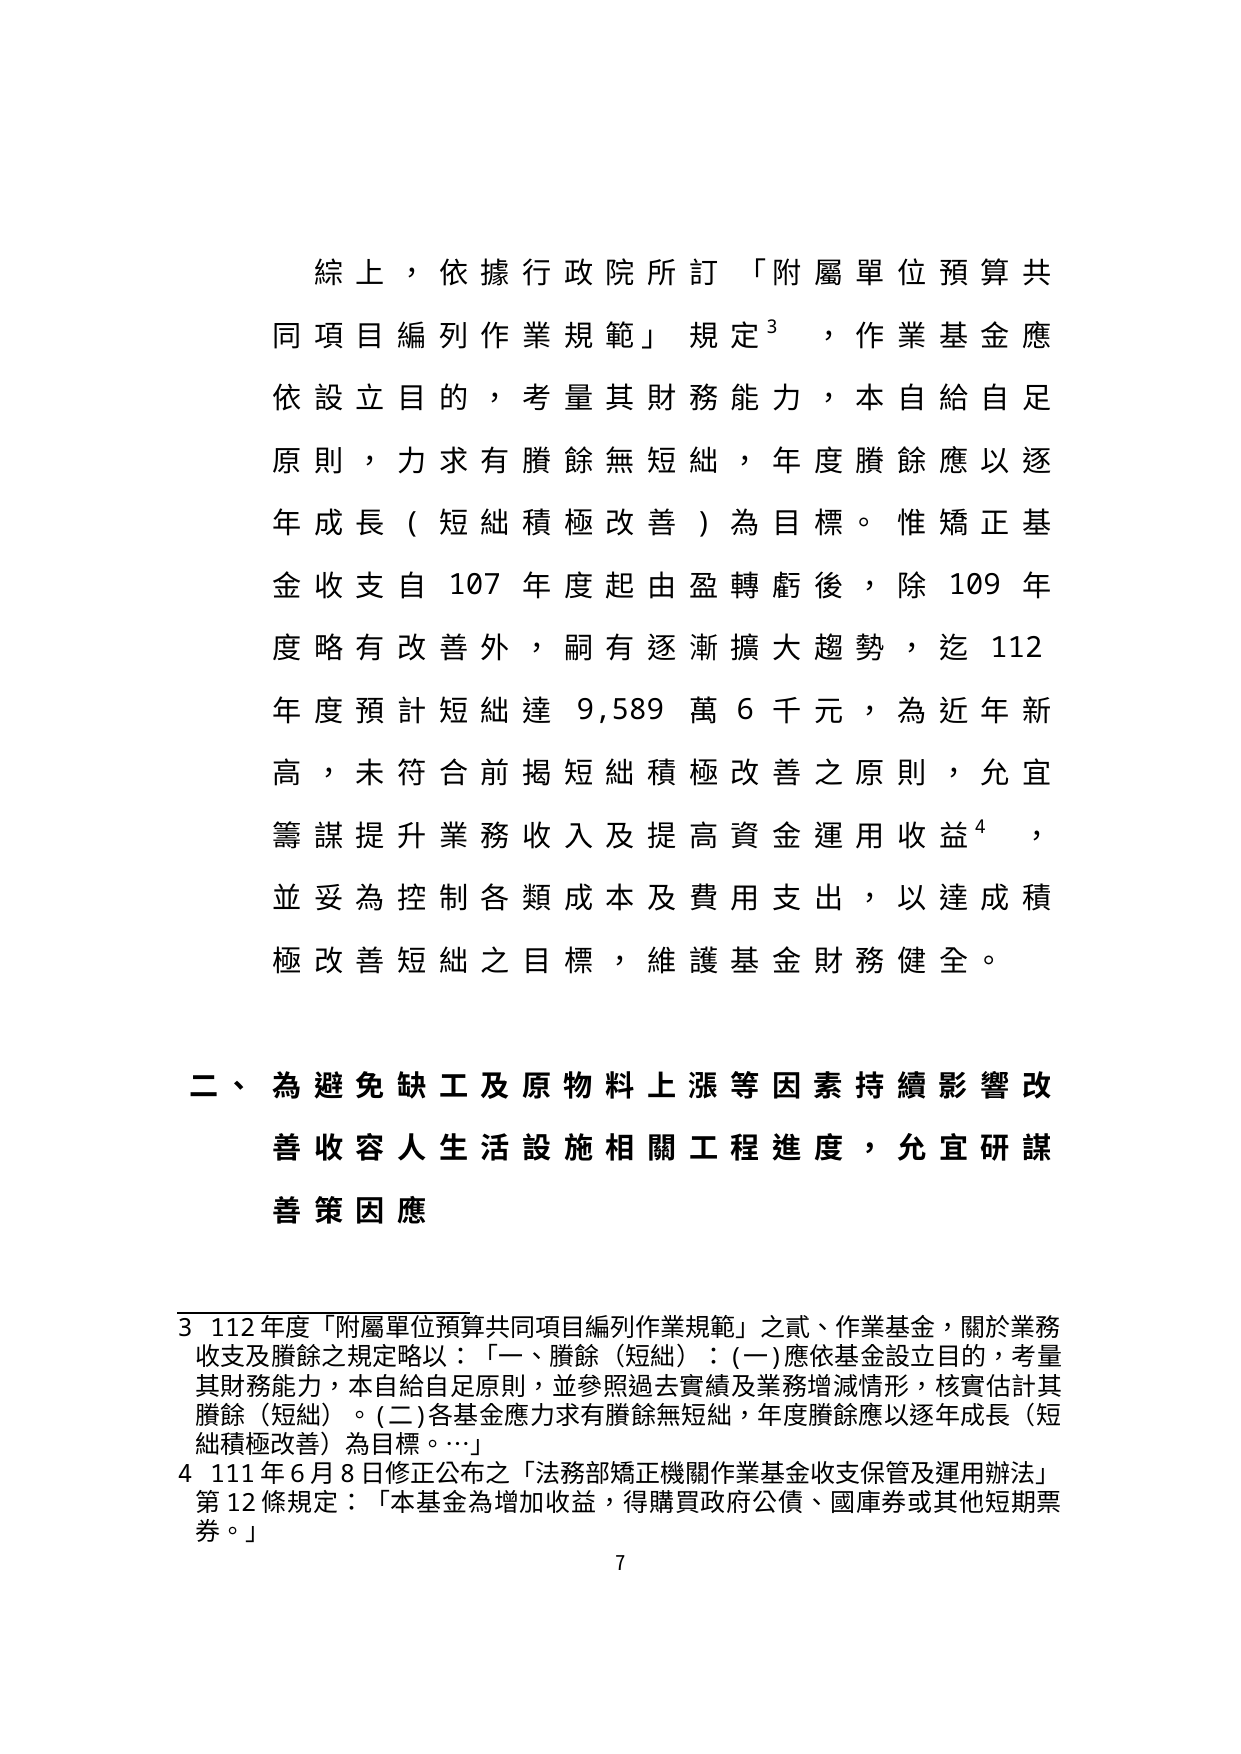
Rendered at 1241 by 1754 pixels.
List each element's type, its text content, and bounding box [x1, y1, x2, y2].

text 111年6月8日修正公布之「法務部矯正機關作業基金收支保管及運用辦法」第12條規定：「本基金為增加收益，得購買政府公債、國庫券或其他短期票券。」 [177, 1459, 1063, 1547]
text 綜上，依據行政院所訂「附屬單位預算共同項目編列作業規範」規定，作業基金應依設立目的，考量其財務能力，本自給自足原則，力求有賸餘無短絀，年度賸餘應以逐年成長(短絀積極改善)為目標。惟矯正基金收支自107年度起由盈轉虧後，除109年度略有改善外，嗣有逐漸擴大趨勢，迄112年度預計短絀達9,589萬6千元，為近年新高，未符合前揭短絀積極改善之原則，允宜籌謀提升業務收入及提高資金運用收益，並妥為控制各類成本及費用支出，以達成積極改善短絀之目標，維護基金財務健全。 [242, 229, 1058, 979]
text 二、為避免缺工及原物料上漲等因素持續影響改善收容人生活設施相關工程進度，允宜研謀善策因應 [183, 1042, 1058, 1229]
text 112年度「附屬單位預算共同項目編列作業規範」之貳、作業基金，關於業務收支及賸餘之規定略以：「一、賸餘（短絀）：(一)應依基金設立目的，考量其財務能力，本自給自足原則，並參照過去實績及業務增減情形，核實估計其賸餘（短絀）。(二)各基金應力求有賸餘無短絀，年度賸餘應以逐年成長（短絀積極改善）為目標。…」 [177, 1313, 1063, 1459]
